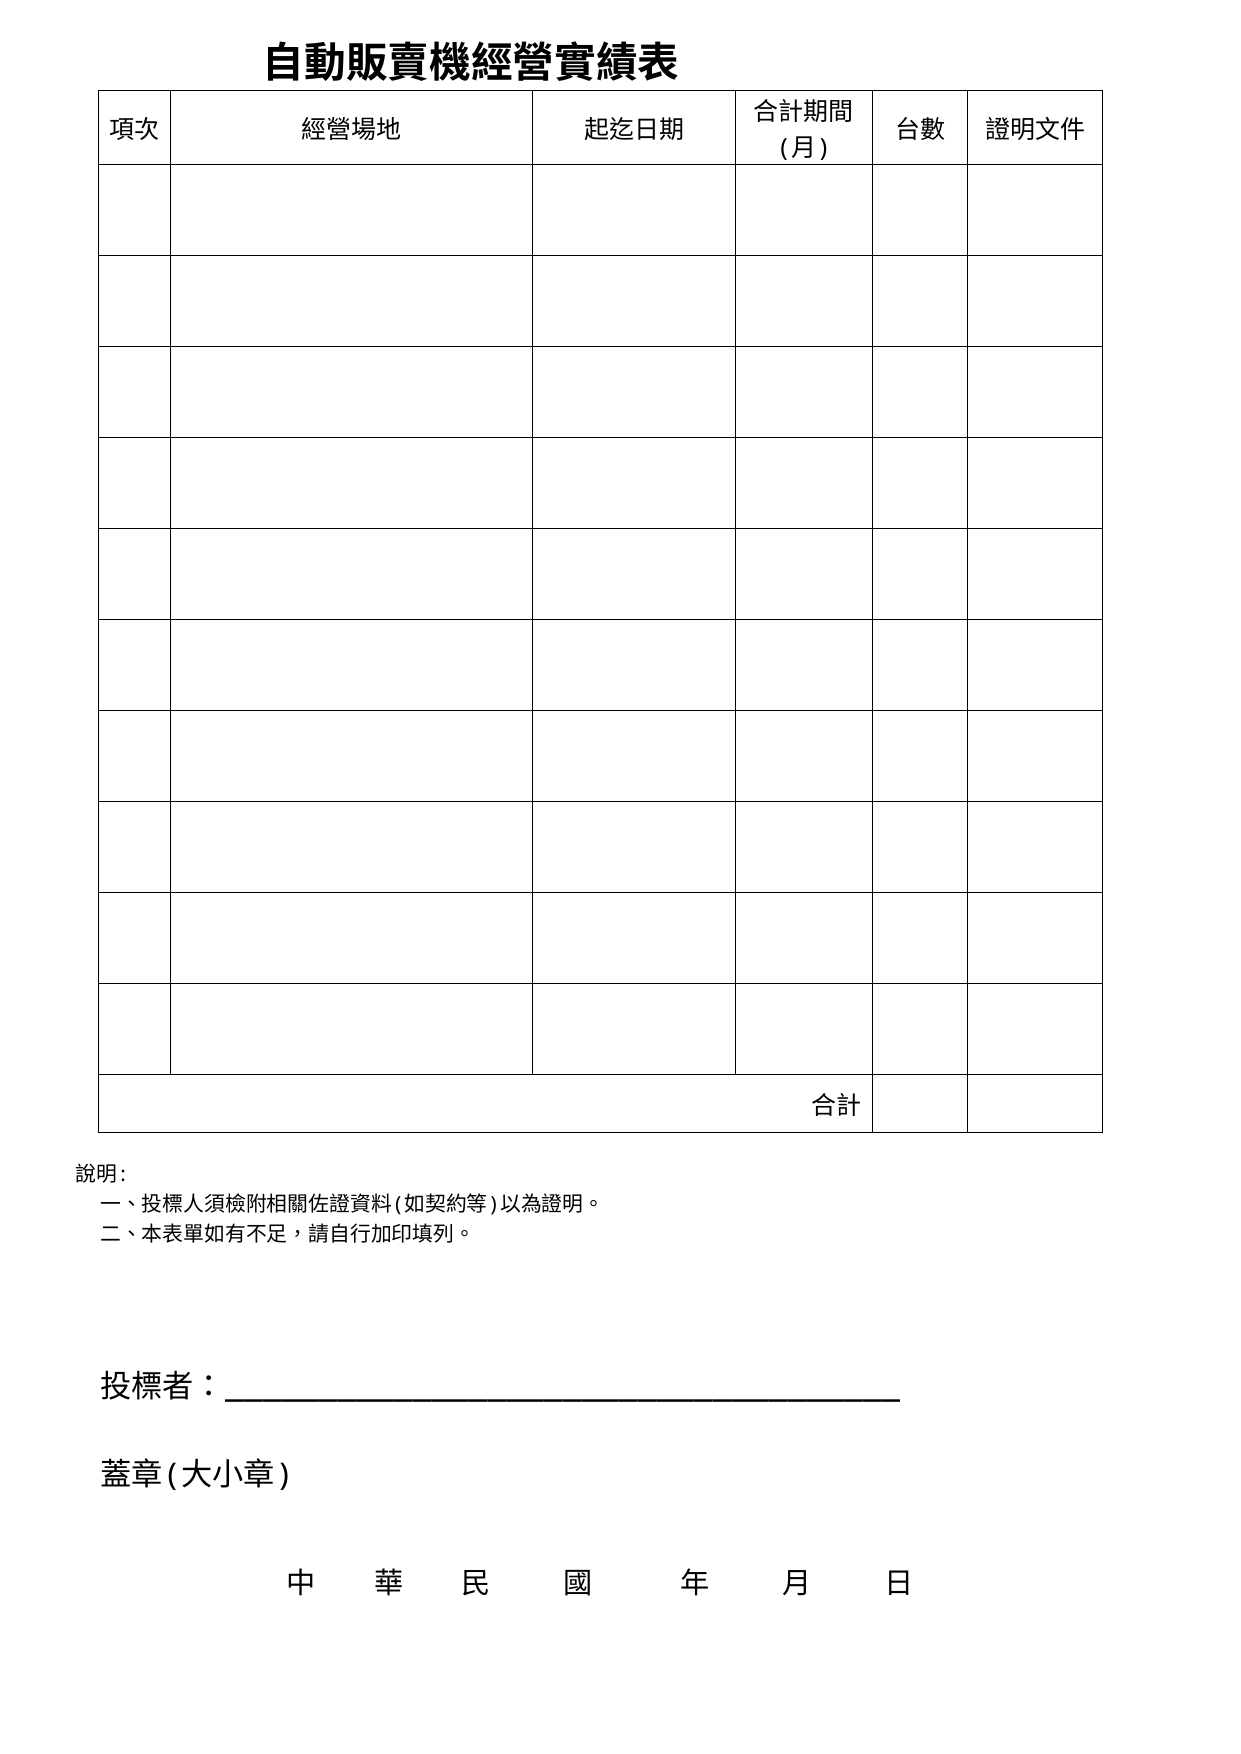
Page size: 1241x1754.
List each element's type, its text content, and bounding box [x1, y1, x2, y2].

table_cell [968, 529, 1102, 619]
table_header 項次 [99, 91, 170, 163]
table_cell [873, 438, 967, 528]
table_cell [171, 347, 532, 437]
table_cell [99, 620, 170, 710]
text 說明: [75, 1157, 937, 1187]
table_cell [533, 893, 735, 983]
table_cell [99, 165, 170, 254]
table_cell [533, 529, 735, 619]
table_cell [736, 529, 872, 619]
table_cell [171, 165, 532, 254]
table_cell [873, 893, 967, 983]
table_cell [873, 711, 967, 801]
table_cell [99, 347, 170, 437]
table_cell [873, 256, 967, 346]
table_cell [873, 529, 967, 619]
table_cell [99, 984, 170, 1074]
table_cell [99, 893, 170, 983]
text 中 華 民 國 年 月 日 [75, 1551, 1125, 1603]
table_cell [968, 347, 1102, 437]
table_cell [873, 802, 967, 892]
table_cell [968, 256, 1102, 346]
table_cell [533, 802, 735, 892]
table_cell [171, 711, 532, 801]
table_cell [171, 802, 532, 892]
table_cell [171, 256, 532, 346]
table_cell [736, 984, 872, 1074]
table_cell [99, 802, 170, 892]
table_cell [968, 165, 1102, 254]
table_cell [968, 438, 1102, 528]
list 本表單如有不足，請自行加印填列。 [100, 1217, 937, 1248]
table_cell [736, 893, 872, 983]
table_cell [968, 1075, 1102, 1132]
table_cell [873, 1075, 967, 1132]
table_cell [968, 711, 1102, 801]
table_header 合計期間(月) [736, 91, 872, 163]
table_cell [171, 438, 532, 528]
table_cell [99, 529, 170, 619]
table_cell [99, 711, 170, 801]
table_cell [968, 984, 1102, 1074]
table_cell [171, 620, 532, 710]
table_cell [533, 711, 735, 801]
table_cell [99, 256, 170, 346]
table_cell [736, 802, 872, 892]
table_header 經營場地 [171, 91, 532, 163]
list 投標人須檢附相關佐證資料(如契約等)以為證明。 [100, 1187, 937, 1217]
table_cell [736, 165, 872, 254]
table_header 證明文件 [968, 91, 1102, 163]
table_cell [736, 347, 872, 437]
table_cell [171, 529, 532, 619]
table_cell [873, 984, 967, 1074]
table_cell [873, 347, 967, 437]
table_cell [533, 438, 735, 528]
table_cell [968, 802, 1102, 892]
table_cell [99, 438, 170, 528]
text 蓋章(大小章) [100, 1449, 937, 1495]
table_cell [171, 893, 532, 983]
table_cell [533, 347, 735, 437]
table_cell [968, 893, 1102, 983]
text 自動販賣機經營實績表 [262, 29, 937, 90]
table_cell 合計 [99, 1075, 872, 1132]
table_cell [533, 984, 735, 1074]
table_cell [533, 256, 735, 346]
table_cell [533, 165, 735, 254]
table_header 台數 [873, 91, 967, 163]
table_cell [736, 256, 872, 346]
table_cell [873, 165, 967, 254]
text 投標者：____________________________________ [100, 1361, 937, 1407]
table_cell [533, 620, 735, 710]
table_cell [736, 711, 872, 801]
table_cell [736, 438, 872, 528]
table_header 起迄日期 [533, 91, 735, 163]
table_cell [873, 620, 967, 710]
table_cell [736, 620, 872, 710]
table_cell [171, 984, 532, 1074]
table_cell [968, 620, 1102, 710]
